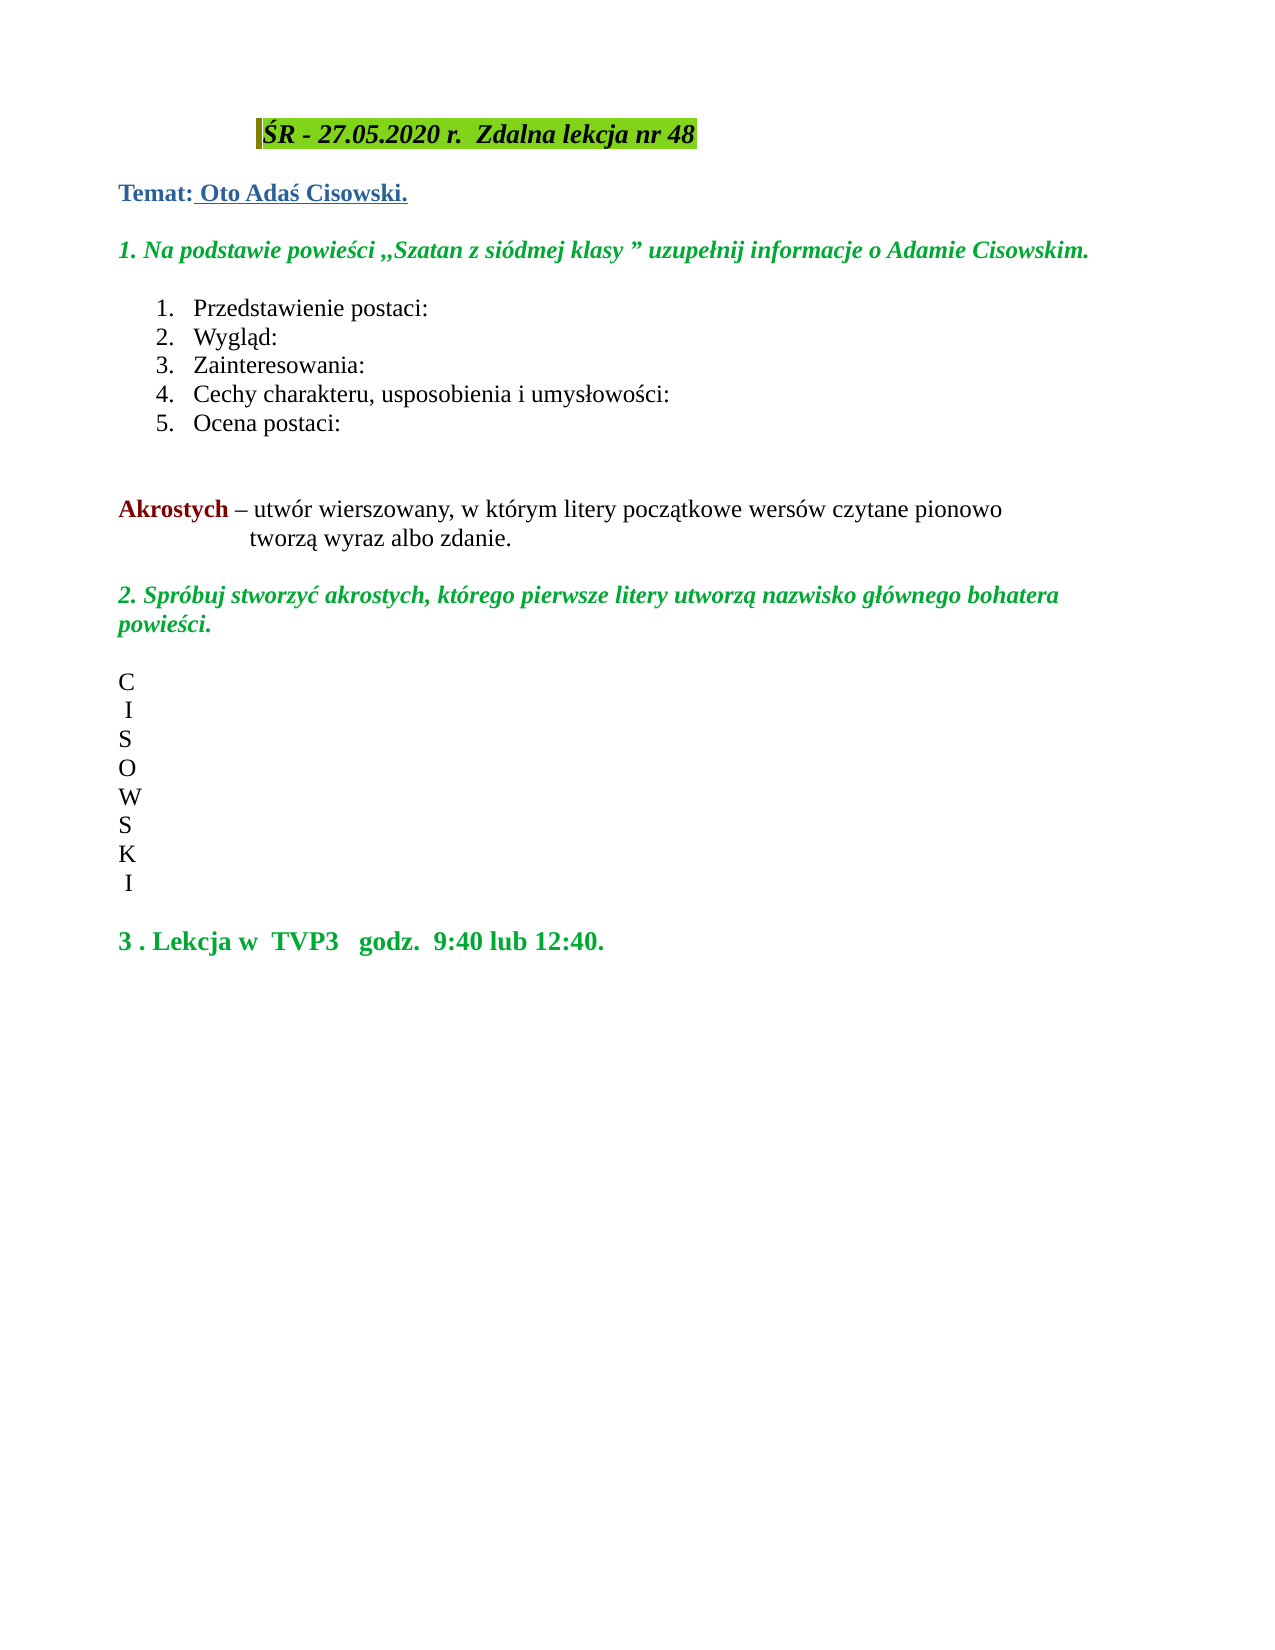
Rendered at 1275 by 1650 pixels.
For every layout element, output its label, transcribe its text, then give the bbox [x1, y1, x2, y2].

text I [118, 696, 1157, 724]
text S [118, 724, 1157, 753]
text C [118, 667, 1157, 696]
text 2. Spróbuj stworzyć akrostych, którego pierwsze litery utworzą nazwisko głównego bohatera powieści. [118, 581, 1157, 638]
text W [118, 782, 1157, 811]
list Wygląd: [156, 322, 1157, 351]
text I [118, 868, 1157, 897]
text O [118, 753, 1157, 782]
text Temat: Oto Adaś Cisowski. [118, 178, 1157, 207]
list Zainteresowania: [156, 351, 1157, 379]
text K [118, 839, 1157, 868]
text S [118, 811, 1157, 839]
text Akrostych – utwór wierszowany, w którym litery początkowe wersów czytane pionowo [118, 494, 1157, 523]
text 3 . Lekcja w TVP3 godz. 9:40 lub 12:40. [118, 926, 1157, 957]
text tworzą wyraz albo zdanie. [118, 523, 1157, 552]
list Cechy charakteru, usposobienia i umysłowości: [156, 379, 1157, 408]
list Przedstawienie postaci: [156, 293, 1157, 322]
list Ocena postaci: [156, 408, 1157, 437]
text 1. Na podstawie powieści ,,Szatan z siódmej klasy ” uzupełnij informacje o Adamie Cisowskim. [118, 236, 1157, 264]
text ŚR - 27.05.2020 r. Zdalna lekcja nr 48 [118, 118, 1157, 149]
